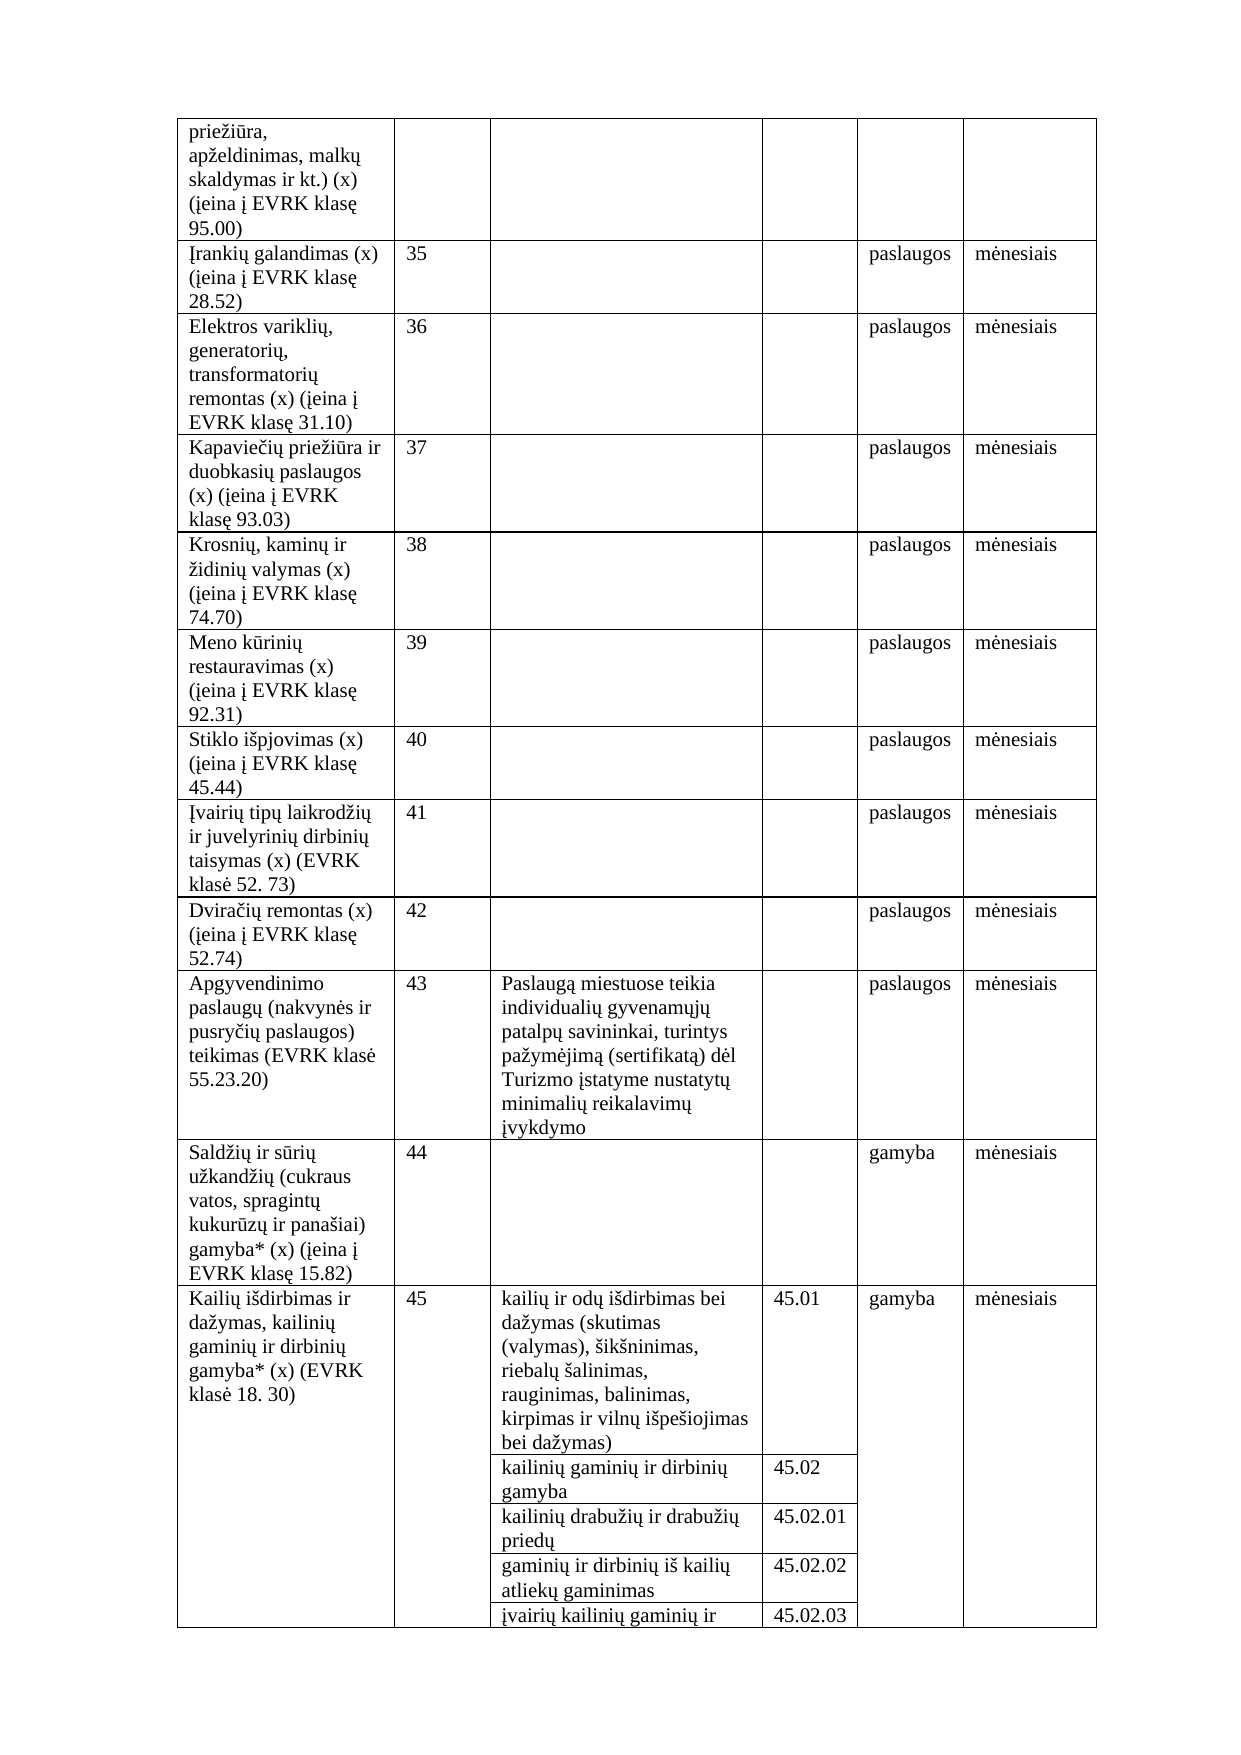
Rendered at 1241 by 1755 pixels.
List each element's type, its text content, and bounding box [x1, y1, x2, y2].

table_cell [763, 119, 857, 239]
table_cell paslaugos [858, 898, 963, 970]
table_cell paslaugos [858, 727, 963, 799]
table_cell [491, 630, 762, 726]
table_cell [763, 1140, 857, 1284]
table_cell mėnesiais [964, 727, 1096, 799]
table_cell [763, 533, 857, 629]
table_cell mėnesiais [964, 314, 1096, 434]
table_cell mėnesiais [964, 1140, 1096, 1284]
table_cell [763, 800, 857, 896]
table_cell 37 [395, 435, 490, 531]
table_cell [763, 971, 857, 1139]
table_cell [763, 630, 857, 726]
table_cell paslaugos [858, 800, 963, 896]
table_cell Elektros variklių, generatorių, transformatorių remontas (x) (įeina į EVRK klasę 31.10) [178, 314, 394, 434]
table_cell mėnesiais [964, 630, 1096, 726]
table_cell Dviračių remontas (x) (įeina į EVRK klasę 52.74) [178, 898, 394, 970]
table_cell įvairių kailinių gaminių ir [491, 1603, 762, 1627]
table_cell paslaugos [858, 971, 963, 1139]
table_cell paslaugos [858, 314, 963, 434]
table_cell kailinių gaminių ir dirbinių gamyba [491, 1455, 762, 1503]
table_cell kailinių drabužių ir drabužių priedų [491, 1504, 762, 1552]
table_cell [964, 119, 1096, 239]
table_cell 45.02.03 [763, 1603, 857, 1627]
table_cell Paslaugą miestuose teikia individualių gyvenamųjų patalpų savininkai, turintys pažymėjimą (sertifikatą) dėl Turizmo įstatyme nustatytų minimalių reikalavimų įvykdymo [491, 971, 762, 1139]
table_cell 45.02.02 [763, 1554, 857, 1602]
table_cell Saldžių ir sūrių užkandžių (cukraus vatos, spragintų kukurūzų ir panašiai) gamyba* (x) (įeina į EVRK klasę 15.82) [178, 1140, 394, 1284]
table_cell 35 [395, 241, 490, 313]
table_cell paslaugos [858, 241, 963, 313]
table_cell [491, 800, 762, 896]
table_cell paslaugos [858, 630, 963, 726]
table_cell [491, 1140, 762, 1284]
table_cell paslaugos [858, 533, 963, 629]
table_cell 43 [395, 971, 490, 1139]
table_cell Stiklo išpjovimas (x) (įeina į EVRK klasę 45.44) [178, 727, 394, 799]
table_cell [491, 435, 762, 531]
table_cell [858, 119, 963, 239]
table_cell 38 [395, 533, 490, 629]
table_cell mėnesiais [964, 435, 1096, 531]
table_cell [491, 314, 762, 434]
table_cell priežiūra, apželdinimas, malkų skaldymas ir kt.) (x) (įeina į EVRK klasę 95.00) [178, 119, 394, 239]
table_cell [763, 435, 857, 531]
table_cell 36 [395, 314, 490, 434]
table_cell [763, 727, 857, 799]
table_cell 44 [395, 1140, 490, 1284]
table_cell 41 [395, 800, 490, 896]
table_cell Meno kūrinių restauravimas (x) (įeina į EVRK klasę 92.31) [178, 630, 394, 726]
table_cell Kapaviečių priežiūra ir duobkasių paslaugos (x) (įeina į EVRK klasę 93.03) [178, 435, 394, 531]
table_cell 45.01 [763, 1286, 857, 1454]
table_cell [491, 533, 762, 629]
table_cell gamyba [858, 1140, 963, 1284]
table_cell mėnesiais [964, 800, 1096, 896]
table_cell gamyba [858, 1286, 963, 1627]
table_cell Įrankių galandimas (x) (įeina į EVRK klasę 28.52) [178, 241, 394, 313]
table_cell [491, 241, 762, 313]
table_cell Apgyvendinimo paslaugų (nakvynės ir pusryčių paslaugos) teikimas (EVRK klasė 55.23.20) [178, 971, 394, 1139]
table_cell mėnesiais [964, 533, 1096, 629]
table_cell 40 [395, 727, 490, 799]
table_cell 45 [395, 1286, 490, 1627]
table_cell [491, 727, 762, 799]
table_cell mėnesiais [964, 971, 1096, 1139]
table_cell [491, 898, 762, 970]
table_cell [763, 314, 857, 434]
table_cell Įvairių tipų laikrodžių ir juvelyrinių dirbinių taisymas (x) (EVRK klasė 52. 73) [178, 800, 394, 896]
table_cell [395, 119, 490, 239]
table_cell 39 [395, 630, 490, 726]
table_cell [763, 241, 857, 313]
table_cell [491, 119, 762, 239]
table_cell mėnesiais [964, 1286, 1096, 1627]
table_cell gaminių ir dirbinių iš kailių atliekų gaminimas [491, 1554, 762, 1602]
table_cell mėnesiais [964, 241, 1096, 313]
table_cell 45.02 [763, 1455, 857, 1503]
table_cell Krosnių, kaminų ir židinių valymas (x) (įeina į EVRK klasę 74.70) [178, 533, 394, 629]
table_cell kailių ir odų išdirbimas bei dažymas (skutimas (valymas), šikšninimas, riebalų šalinimas, rauginimas, balinimas, kirpimas ir vilnų išpešiojimas bei dažymas) [491, 1286, 762, 1454]
table_cell 45.02.01 [763, 1504, 857, 1552]
table_cell paslaugos [858, 435, 963, 531]
table_cell mėnesiais [964, 898, 1096, 970]
table_cell 42 [395, 898, 490, 970]
table_cell Kailių išdirbimas ir dažymas, kailinių gaminių ir dirbinių gamyba* (x) (EVRK klasė 18. 30) [178, 1286, 394, 1627]
table_cell [763, 898, 857, 970]
